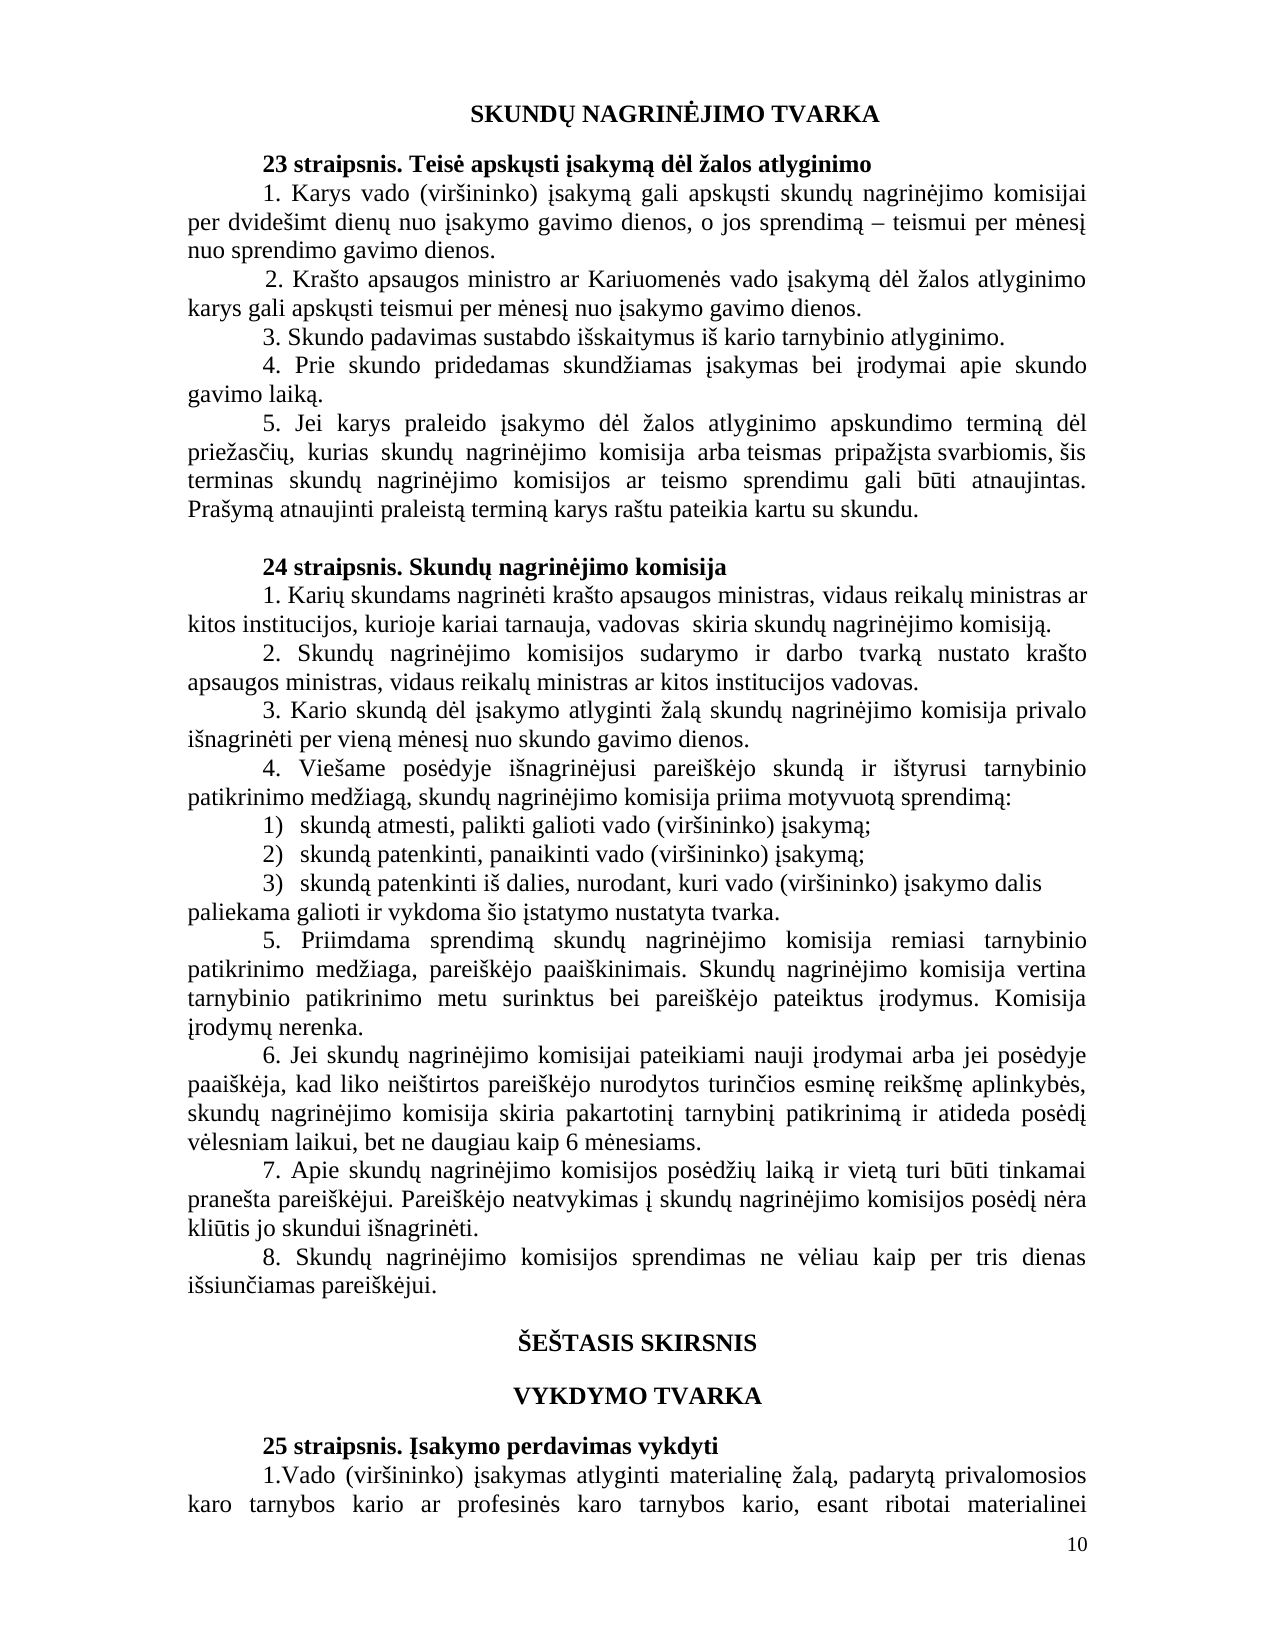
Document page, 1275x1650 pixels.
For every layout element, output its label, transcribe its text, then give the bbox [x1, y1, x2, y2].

text VYKDYMO TVARKA [187, 1381, 1087, 1410]
text 25 straipsnis. Įsakymo perdavimas vykdyti [187, 1431, 1087, 1460]
text 3) skundą patenkinti iš dalies, nurodant, kuri vado (viršininko) įsakymo dalis [262, 868, 1087, 897]
text 2. Skundų nagrinėjimo komisijos sudarymo ir darbo tvarką nustato krašto apsaugos ministras, vidaus reikalų ministras ar kitos institucijos vadovas. [187, 638, 1087, 696]
text 1. Karys vado (viršininko) įsakymą gali apskųsti skundų nagrinėjimo komisijai per dvidešimt dienų nuo įsakymo gavimo dienos, o jos sprendimą – teismui per mėnesį nuo sprendimo gavimo dienos. [187, 178, 1087, 264]
text 5. Jei karys praleido įsakymo dėl žalos atlyginimo apskundimo terminą dėl priežasčių, kurias skundų nagrinėjimo komisija arba teismas pripažįsta svarbiomis, šis terminas skundų nagrinėjimo komisijos ar teismo sprendimu gali būti atnaujintas. Prašymą atnaujinti praleistą terminą karys raštu pateikia kartu su skundu. [187, 408, 1087, 523]
text 7. Apie skundų nagrinėjimo komisijos posėdžių laiką ir vietą turi būti tinkamai pranešta pareiškėjui. Pareiškėjo neatvykimas į skundų nagrinėjimo komisijos posėdį nėra kliūtis jo skundui išnagrinėti. [187, 1156, 1087, 1242]
text 1.Vado (viršininko) įsakymas atlyginti materialinę žalą, padarytą privalomosios karo tarnybos kario ar profesinės karo tarnybos kario, esant ribotai materialinei [187, 1460, 1087, 1517]
text 2. Krašto apsaugos ministro ar Kariuomenės vado įsakymą dėl žalos atlyginimo karys gali apskųsti teismui per mėnesį nuo įsakymo gavimo dienos. [187, 264, 1087, 322]
text 4. Viešame posėdyje išnagrinėjusi pareiškėjo skundą ir ištyrusi tarnybinio patikrinimo medžiagą, skundų nagrinėjimo komisija priima motyvuotą sprendimą: [187, 753, 1087, 811]
text 5. Priimdama sprendimą skundų nagrinėjimo komisija remiasi tarnybinio patikrinimo medžiaga, pareiškėjo paaiškinimais. Skundų nagrinėjimo komisija vertina tarnybinio patikrinimo metu surinktus bei pareiškėjo pateiktus įrodymus. Komisija įrodymų nerenka. [187, 926, 1087, 1041]
text 8. Skundų nagrinėjimo komisijos sprendimas ne vėliau kaip per tris dienas išsiunčiamas pareiškėjui. [187, 1242, 1087, 1299]
text 1) skundą atmesti, palikti galioti vado (viršininko) įsakymą; [262, 811, 1087, 839]
text 23 straipsnis. Teisė apskųsti įsakymą dėl žalos atlyginimo [187, 149, 1087, 178]
text ŠEŠTASIS SKIRSNIS [187, 1328, 1087, 1357]
text 6. Jei skundų nagrinėjimo komisijai pateikiami nauji įrodymai arba jei posėdyje paaiškėja, kad liko neištirtos pareiškėjo nurodytos turinčios esminę reikšmę aplinkybės, skundų nagrinėjimo komisija skiria pakartotinį tarnybinį patikrinimą ir atideda posėdį vėlesniam laikui, bet ne daugiau kaip 6 mėnesiams. [187, 1041, 1087, 1156]
text SKUNDŲ NAGRINĖJIMO TVARKA [187, 99, 1087, 128]
text 2) skundą patenkinti, panaikinti vado (viršininko) įsakymą; [262, 839, 1087, 868]
text 4. Prie skundo pridedamas skundžiamas įsakymas bei įrodymai apie skundo gavimo laiką. [187, 351, 1087, 408]
text 24 straipsnis. Skundų nagrinėjimo komisija [187, 552, 1087, 581]
text 1. Karių skundams nagrinėti krašto apsaugos ministras, vidaus reikalų ministras ar kitos institucijos, kurioje kariai tarnauja, vadovas skiria skundų nagrinėjimo komisiją. [187, 581, 1087, 638]
text paliekama galioti ir vykdoma šio įstatymo nustatyta tvarka. [187, 897, 1087, 926]
text 3. Skundo padavimas sustabdo išskaitymus iš kario tarnybinio atlyginimo. [187, 322, 1087, 351]
text 3. Kario skundą dėl įsakymo atlyginti žalą skundų nagrinėjimo komisija privalo išnagrinėti per vieną mėnesį nuo skundo gavimo dienos. [187, 696, 1087, 753]
